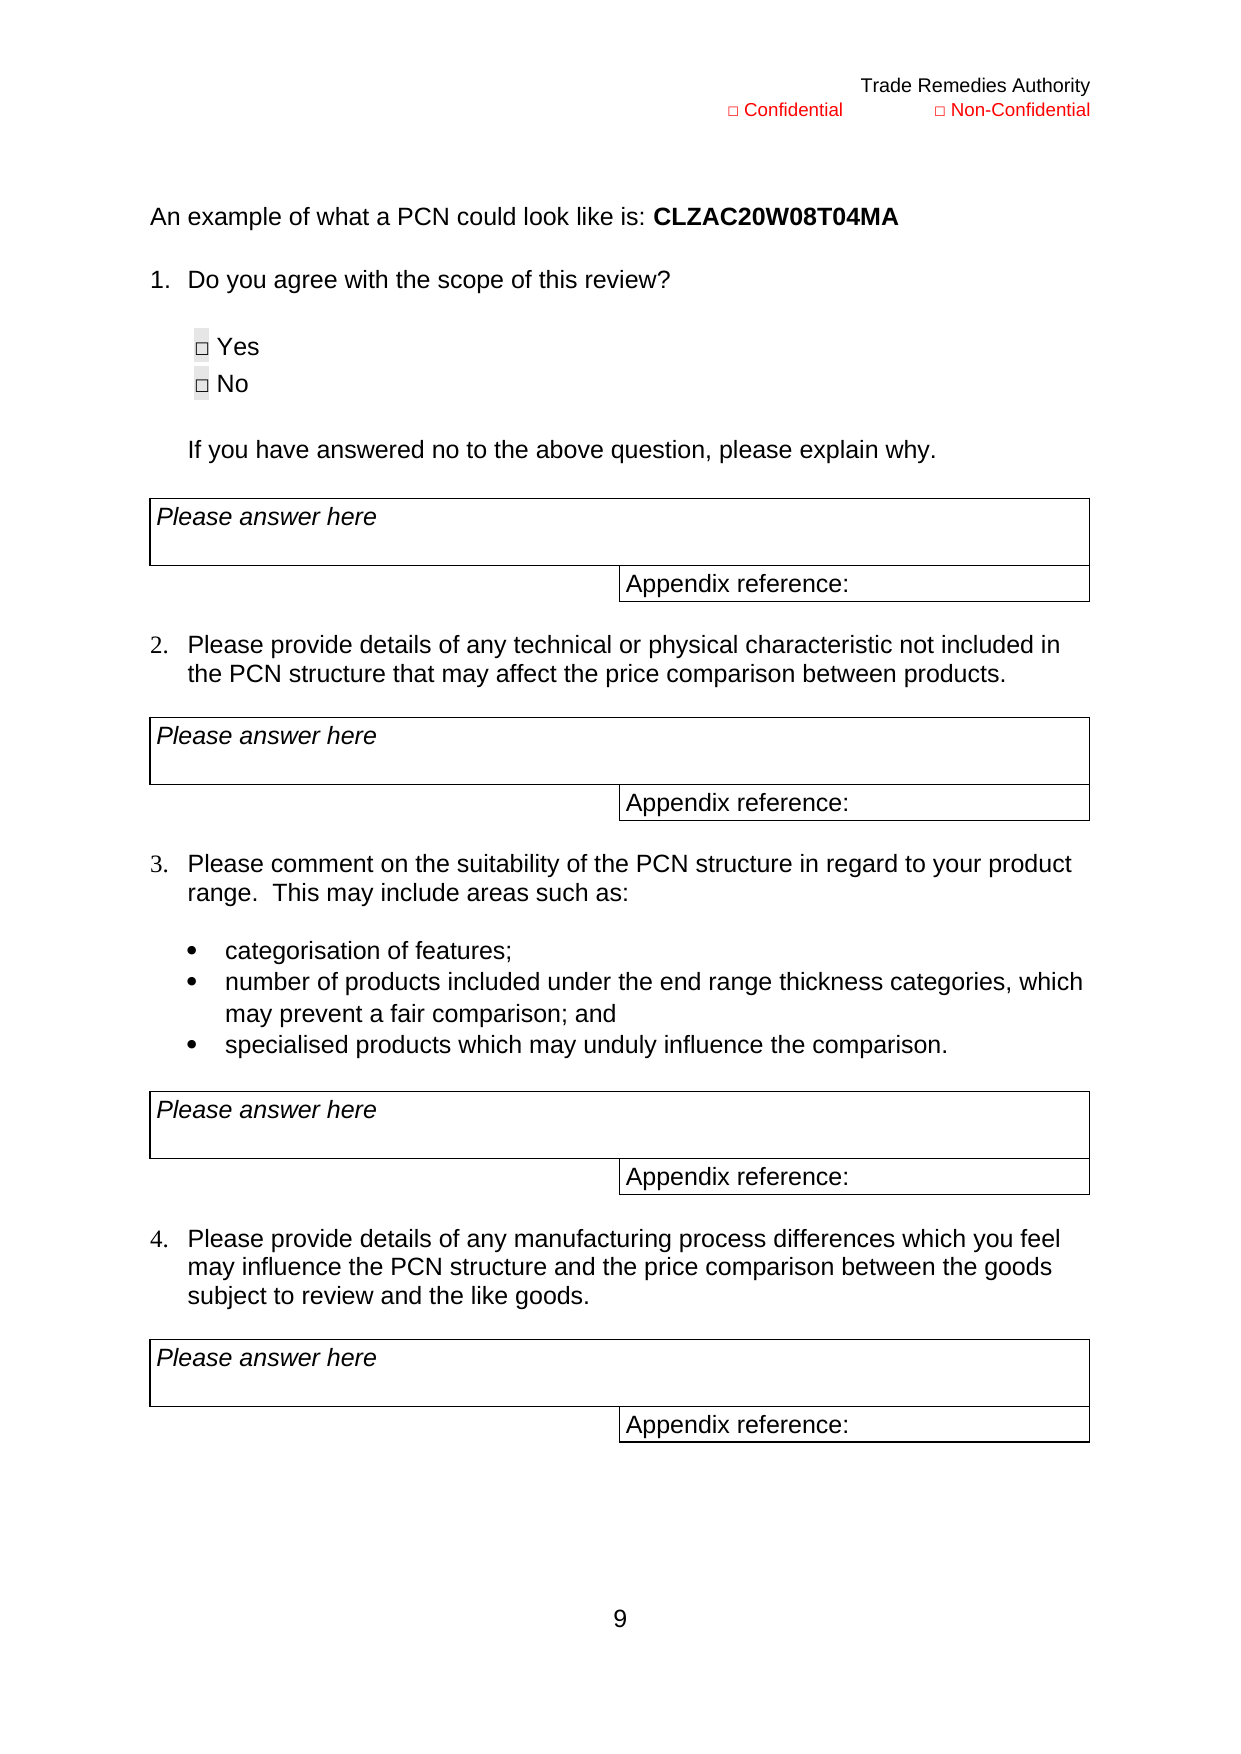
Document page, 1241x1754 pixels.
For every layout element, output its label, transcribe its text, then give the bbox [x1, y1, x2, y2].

table_cell [150, 1159, 619, 1194]
text ☐ Yes [194, 328, 1090, 362]
text ☐ No [194, 366, 1090, 400]
table_cell [150, 566, 619, 601]
table_cell Appendix reference: [620, 785, 1089, 819]
table_header Please answer here [151, 718, 1089, 784]
list categorisation of features; [187, 936, 1090, 964]
list specialised products which may unduly influence the comparison. [187, 1031, 1090, 1059]
table_header Please answer here [151, 1340, 1089, 1406]
table_cell [150, 1407, 619, 1441]
list Please comment on the suitability of the PCN structure in regard to your product range. This may include areas such as: [150, 849, 1090, 907]
table_cell Appendix reference: [620, 1407, 1089, 1441]
text An example of what a PCN could look like is: CLZAC20W08T04MA [150, 202, 1090, 231]
table_header Please answer here [151, 1092, 1089, 1158]
table_cell [150, 785, 619, 819]
list Please provide details of any manufacturing process differences which you feel may influence the PCN structure and the price comparison between the goods subject to review and the like goods. [150, 1223, 1090, 1310]
list Please provide details of any technical or physical characteristic not included in the PCN structure that may affect the price comparison between products. [150, 630, 1090, 688]
table_cell Appendix reference: [620, 566, 1089, 601]
table_cell Appendix reference: [620, 1159, 1089, 1194]
list Do you agree with the scope of this review? [150, 265, 1090, 294]
list If you have answered no to the above question, please explain why. [187, 434, 1090, 463]
table_header Please answer here [151, 499, 1089, 565]
list number of products included under the end range thickness categories, which may prevent a fair comparison; and [187, 967, 1090, 1028]
